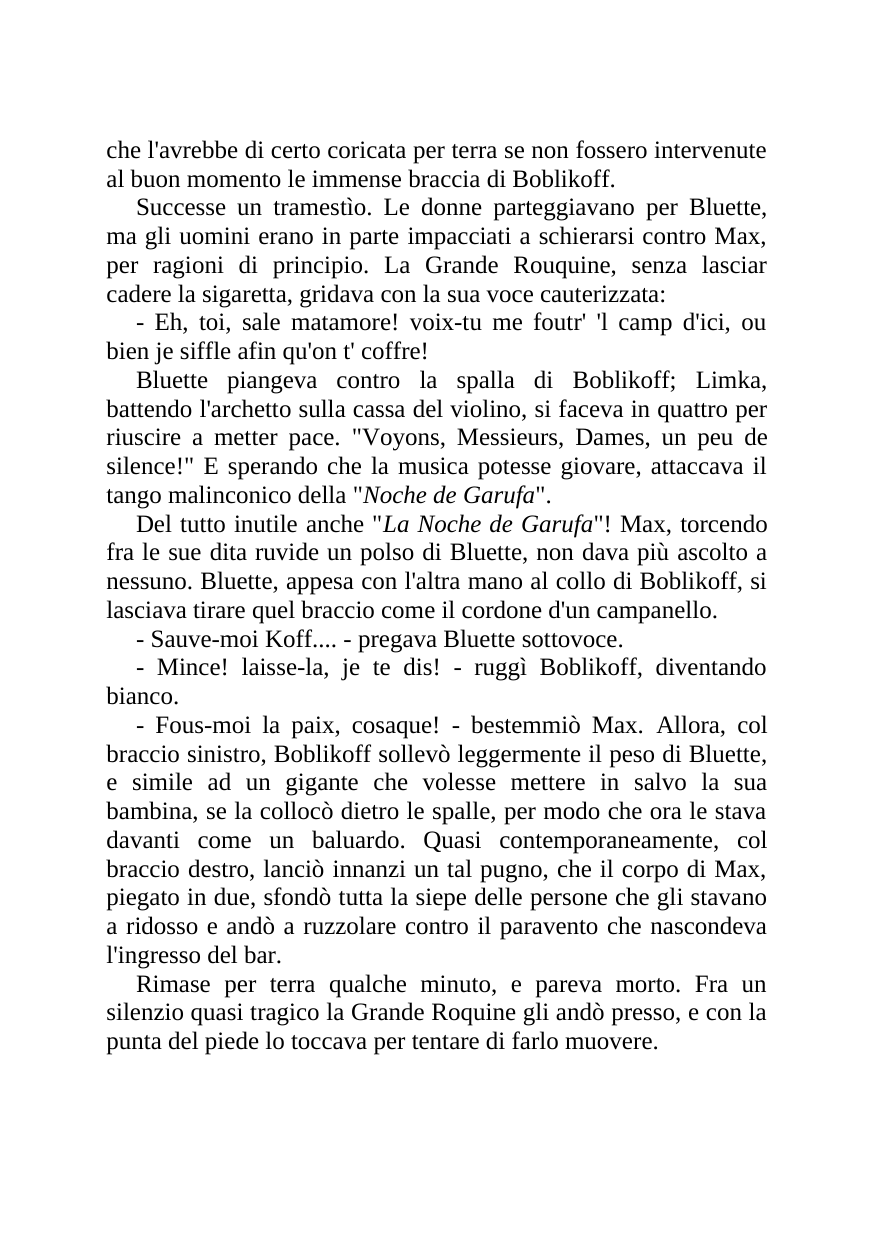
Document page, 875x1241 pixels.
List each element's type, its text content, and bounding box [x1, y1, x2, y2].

text - Sauve-moi Koff.... - pregava Bluette sottovoce. [106, 624, 768, 652]
text - Eh, toi, sale matamore! voix-tu me foutr' 'l camp d'ici, ou bien je siffle afin qu'on t' coffre! [106, 307, 768, 365]
text che l'avrebbe di certo coricata per terra se non fossero intervenute al buon momento le immense braccia di Boblikoff. [106, 135, 768, 192]
text Bluette piangeva contro la spalla di Boblikoff; Limka, battendo l'archetto sulla cassa del violino, si faceva in quattro per riuscire a metter pace. "Voyons, Messieurs, Dames, un peu de silence!" E sperando che la musica potesse giovare, attaccava il tango malinconico della "Noche de Garufa". [106, 365, 768, 509]
text Successe un tramestìo. Le donne parteggiavano per Bluette, ma gli uomini erano in parte impacciati a schierarsi contro Max, per ragioni di principio. La Grande Rouquine, senza lasciar cadere la sigaretta, gridava con la sua voce cauterizzata: [106, 192, 768, 307]
text - Fous-moi la paix, cosaque! - bestemmiò Max. Allora, col braccio sinistro, Boblikoff sollevò leggermente il peso di Bluette, e simile ad un gigante che volesse mettere in salvo la sua bambina, se la collocò dietro le spalle, per modo che ora le stava davanti come un baluardo. Quasi contemporaneamente, col braccio destro, lanciò innanzi un tal pugno, che il corpo di Max, piegato in due, sfondò tutta la siepe delle persone che gli stavano a ridosso e andò a ruzzolare contro il paravento che nascondeva l'ingresso del bar. [106, 710, 768, 969]
text Rimase per terra qualche minuto, e pareva morto. Fra un silenzio quasi tragico la Grande Roquine gli andò presso, e con la punta del piede lo toccava per tentare di farlo muovere. [106, 969, 768, 1055]
text - Mince! laisse-la, je te dis! - ruggì Boblikoff, diventando bianco. [106, 652, 768, 710]
text Del tutto inutile anche "La Noche de Garufa"! Max, torcendo fra le sue dita ruvide un polso di Bluette, non dava più ascolto a nessuno. Bluette, appesa con l'altra mano al collo di Boblikoff, si lasciava tirare quel braccio come il cordone d'un campanello. [106, 509, 768, 624]
